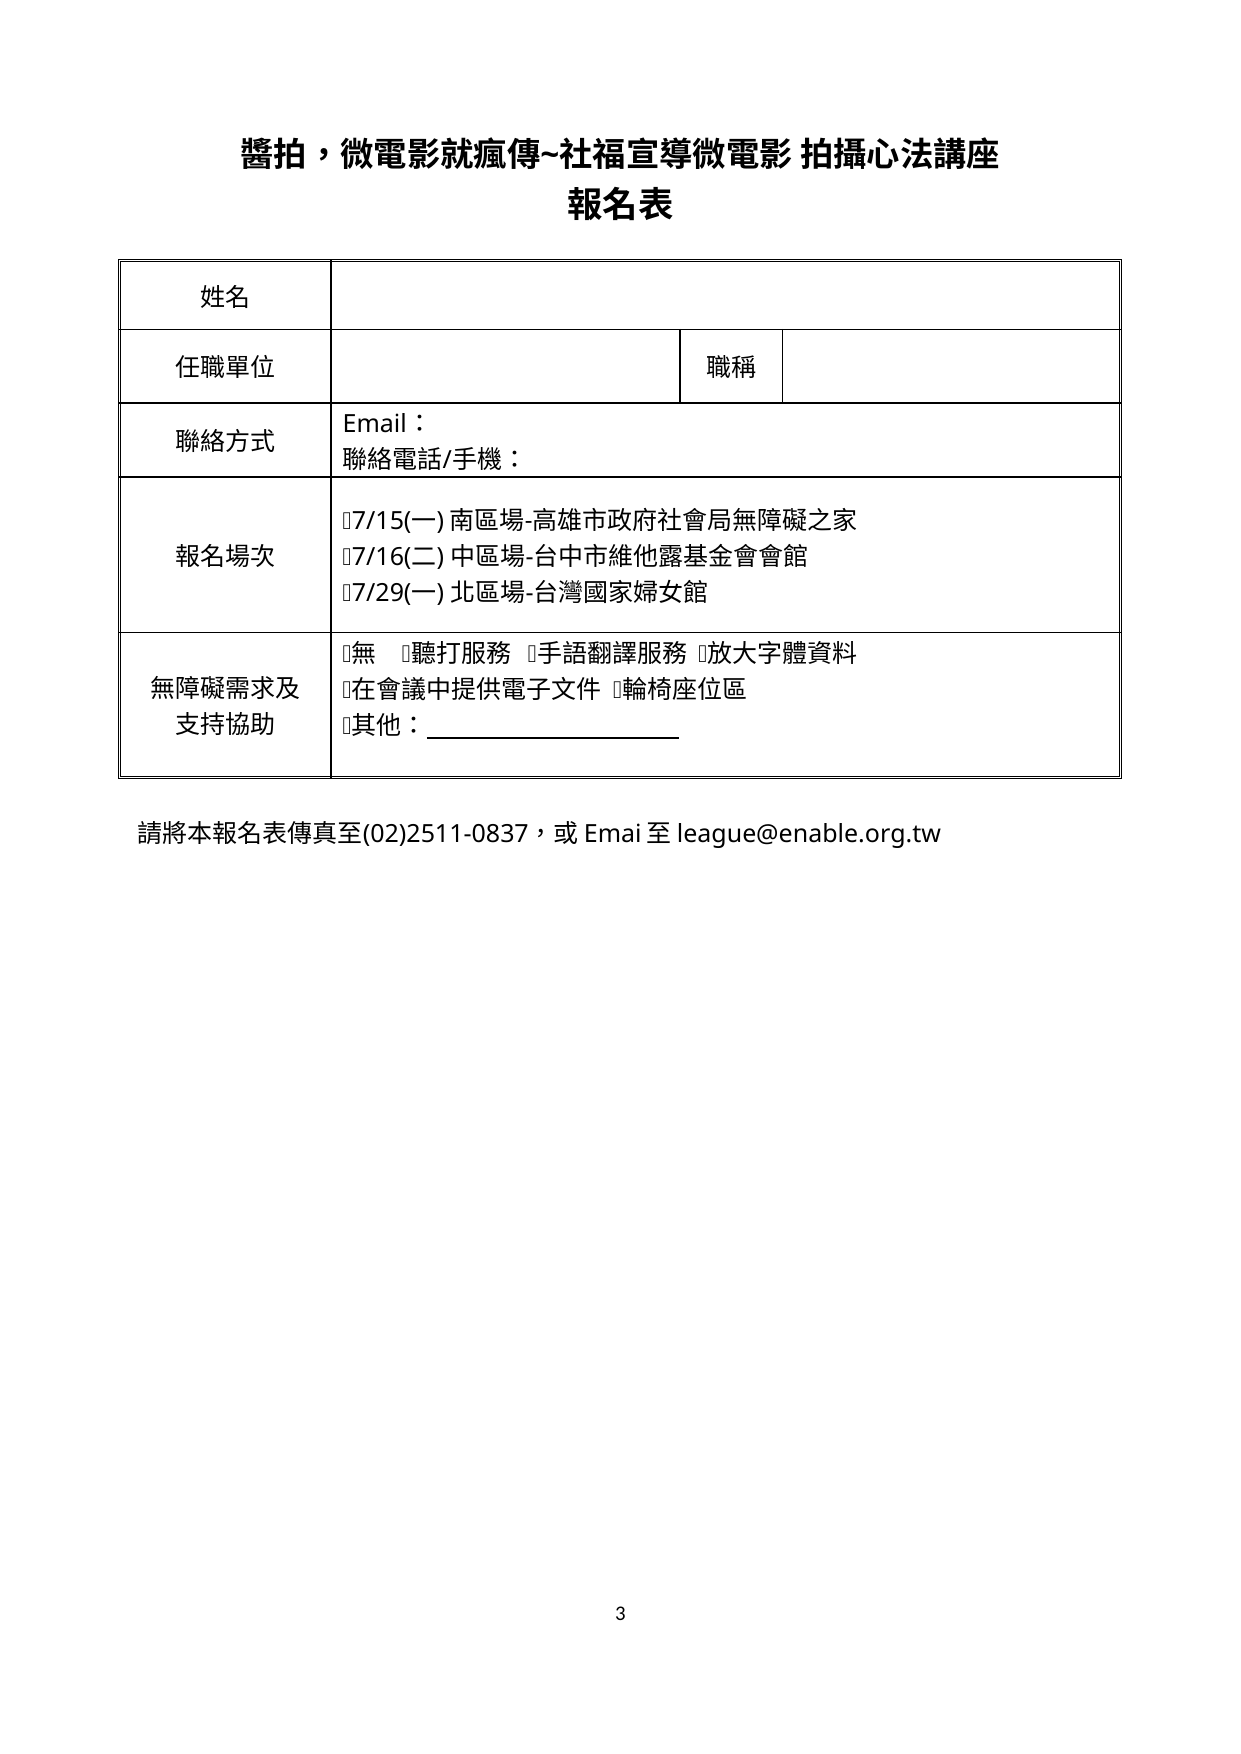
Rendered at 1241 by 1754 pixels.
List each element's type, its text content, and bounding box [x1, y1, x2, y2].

table_cell 7/15(一) 南區場-高雄市政府社會局無障礙之家 7/16(二) 中區場-台中市維他露基金會會館 7/29(一) 北區場-台灣國家婦女館 [332, 478, 1119, 632]
table_cell 職稱 [681, 330, 782, 402]
text 醬拍，微電影就瘋傳~社福宣導微電影 拍攝心法講座 [118, 128, 1122, 177]
table_cell 聯絡方式 [121, 404, 330, 476]
table_cell Email： 聯絡電話/手機： [332, 404, 1119, 476]
table_cell 任職單位 [121, 330, 330, 402]
table_header 姓名 [121, 262, 330, 329]
text 報名表 [118, 177, 1122, 228]
table_header [332, 262, 1119, 329]
table_cell 無障礙需求及 支持協助 [121, 633, 330, 776]
table_cell 報名場次 [121, 478, 330, 632]
table_cell 無 聽打服務 手語翻譯服務 放大字體資料 在會議中提供電子文件 輪椅座位區 其他： [332, 633, 1119, 776]
table_cell [783, 330, 1119, 402]
table_cell [332, 330, 679, 402]
text 請將本報名表傳真至(02)2511-0837，或Emai至league@enable.org.tw [118, 813, 1122, 849]
